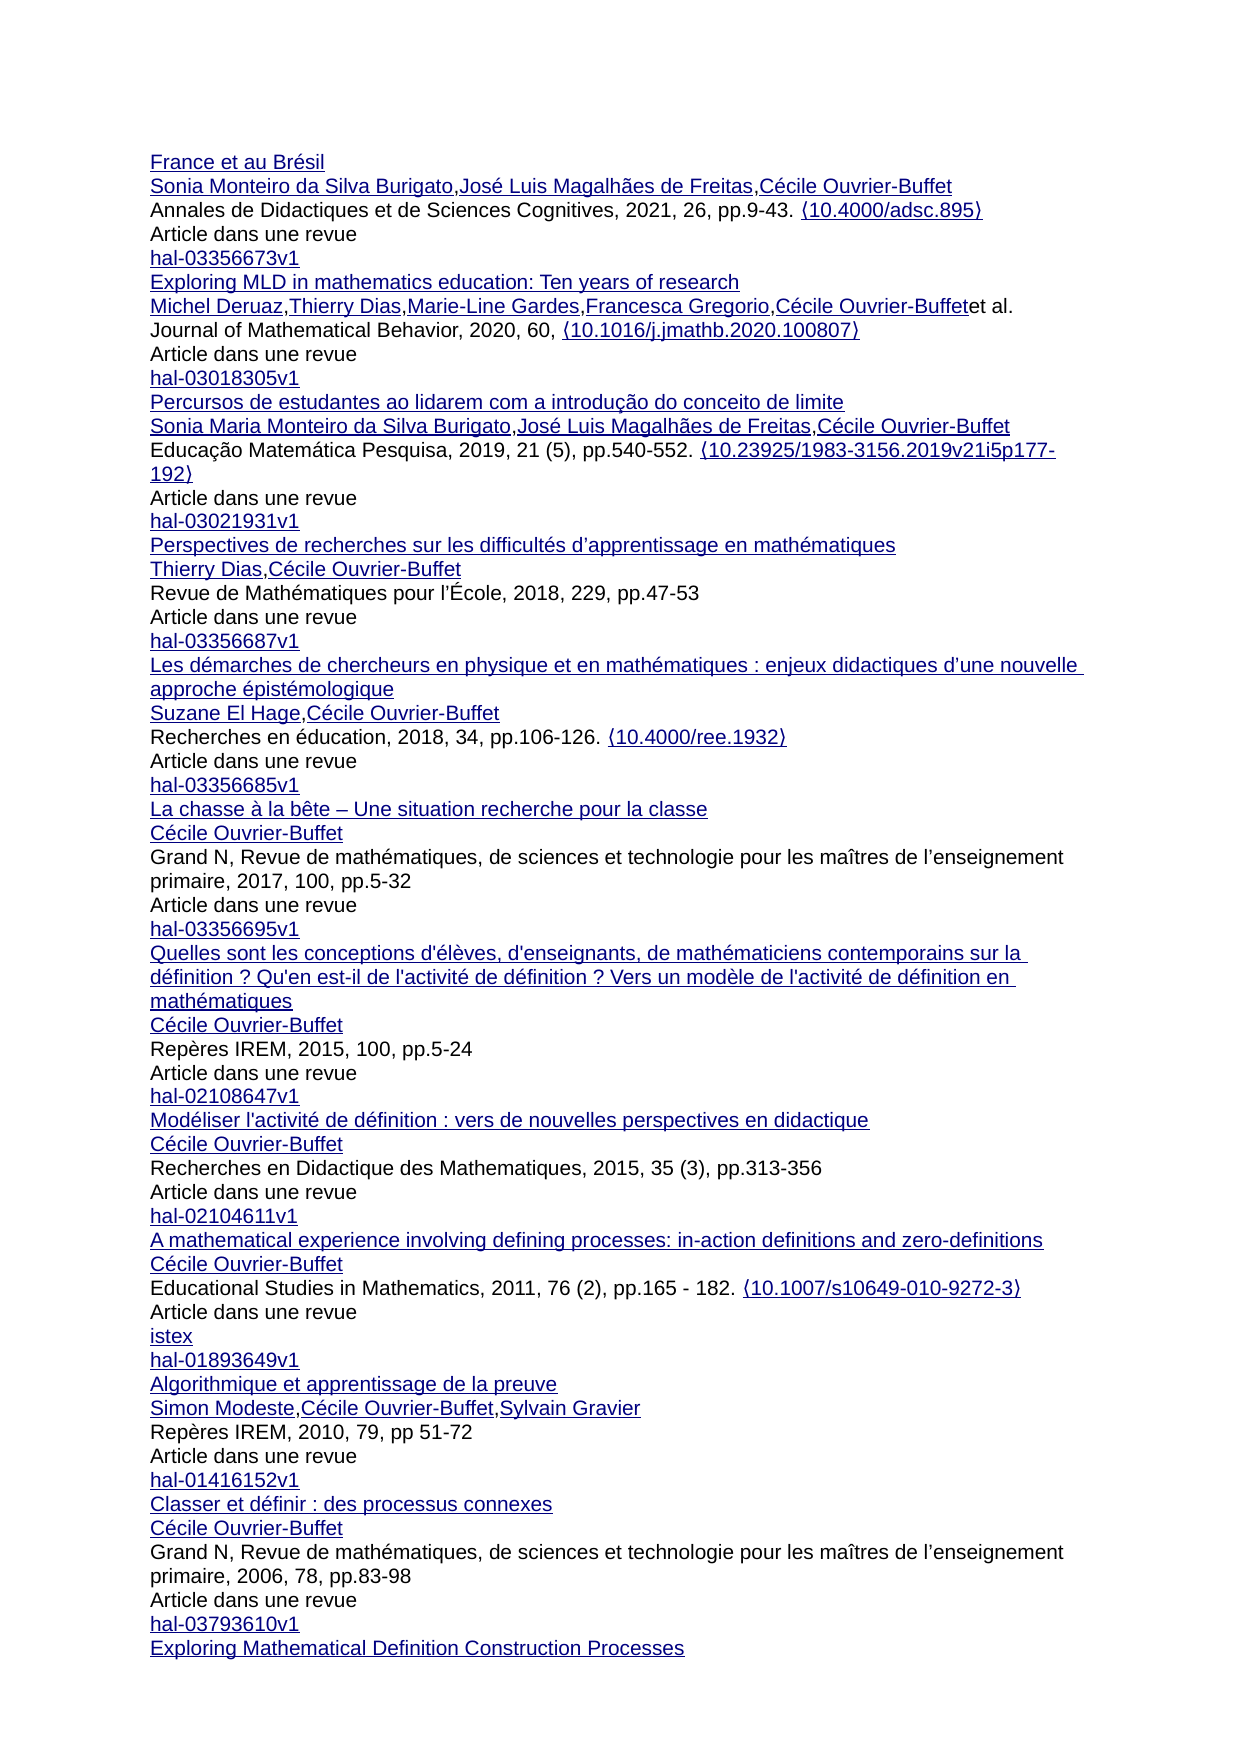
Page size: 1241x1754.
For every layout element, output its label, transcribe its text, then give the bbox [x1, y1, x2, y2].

table_cell Algorithmique et apprentissage de la preuve Simon Modeste,Cécile Ouvrier-Buffet,Sylvain Gravier Repères IREM, 2010, 79, pp 51-72 Article dans une revue hal-01416152v1 [150, 1372, 1090, 1492]
table_cell La chasse à la bête – Une situation recherche pour la classe Cécile Ouvrier-Buffet Grand N, Revue de mathématiques, de sciences et technologie pour les maîtres de l’enseignement primaire, 2017, 100, pp.5-32 Article dans une revue hal-03356695v1 [150, 797, 1090, 941]
table_cell Exploring MLD in mathematics education: Ten years of research Michel Deruaz,Thierry Dias,Marie-Line Gardes,Francesca Gregorio,Cécile Ouvrier-Buffetet al. Journal of Mathematical Behavior, 2020, 60, ⟨10.1016/j.jmathb.2020.100807⟩ Article dans une revue hal-03018305v1 [150, 270, 1090, 389]
table_cell Classer et définir : des processus connexes Cécile Ouvrier-Buffet Grand N, Revue de mathématiques, de sciences et technologie pour les maîtres de l’enseignement primaire, 2006, 78, pp.83-98 Article dans une revue hal-03793610v1 [150, 1492, 1090, 1635]
table_cell Modéliser l'activité de définition : vers de nouvelles perspectives en didactique Cécile Ouvrier-Buffet Recherches en Didactique des Mathematiques, 2015, 35 (3), pp.313-356 Article dans une revue hal-02104611v1 [150, 1108, 1090, 1228]
table_cell A mathematical experience involving defining processes: in-action definitions and zero-definitions Cécile Ouvrier-Buffet Educational Studies in Mathematics, 2011, 76 (2), pp.165 - 182. ⟨10.1007/s10649-010-9272-3⟩ Article dans une revue istex hal-01893649v1 [150, 1228, 1090, 1372]
table_cell Perspectives de recherches sur les difficultés d’apprentissage en mathématiques Thierry Dias,Cécile Ouvrier-Buffet Revue de Mathématiques pour l’École, 2018, 229, pp.47-53 Article dans une revue hal-03356687v1 [150, 533, 1090, 653]
table_cell Quelles sont les conceptions d'élèves, d'enseignants, de mathématiciens contemporains sur la définition ? Qu'en est-il de l'activité de définition ? Vers un modèle de l'activité de définition en mathématiques Cécile Ouvrier-Buffet Repères IREM, 2015, 100, pp.5-24 Article dans une revue hal-02108647v1 [150, 941, 1090, 1108]
table_cell Percursos de estudantes ao lidarem com a introdução do conceito de limite Sonia Maria Monteiro da Silva Burigato,José Luis Magalhães de Freitas,Cécile Ouvrier-Buffet Educação Matemática Pesquisa, 2019, 21 (5), pp.540-552. ⟨10.23925/1983-3156.2019v21i5p177-192⟩ Article dans une revue hal-03021931v1 [150, 390, 1090, 533]
table_cell Exploring Mathematical Definition Construction Processes [150, 1635, 1090, 1659]
table_cell Les démarches de chercheurs en physique et en mathématiques : enjeux didactiques d’une nouvelle approche épistémologique Suzane El Hage,Cécile Ouvrier-Buffet Recherches en éducation, 2018, 34, pp.106-126. ⟨10.4000/ree.1932⟩ Article dans une revue hal-03356685v1 [150, 653, 1090, 797]
table_cell France et au Brésil Sonia Monteiro da Silva Burigato,José Luis Magalhães de Freitas,Cécile Ouvrier-Buffet Annales de Didactiques et de Sciences Cognitives, 2021, 26, pp.9-43. ⟨10.4000/adsc.895⟩ Article dans une revue hal-03356673v1 [150, 150, 1090, 270]
